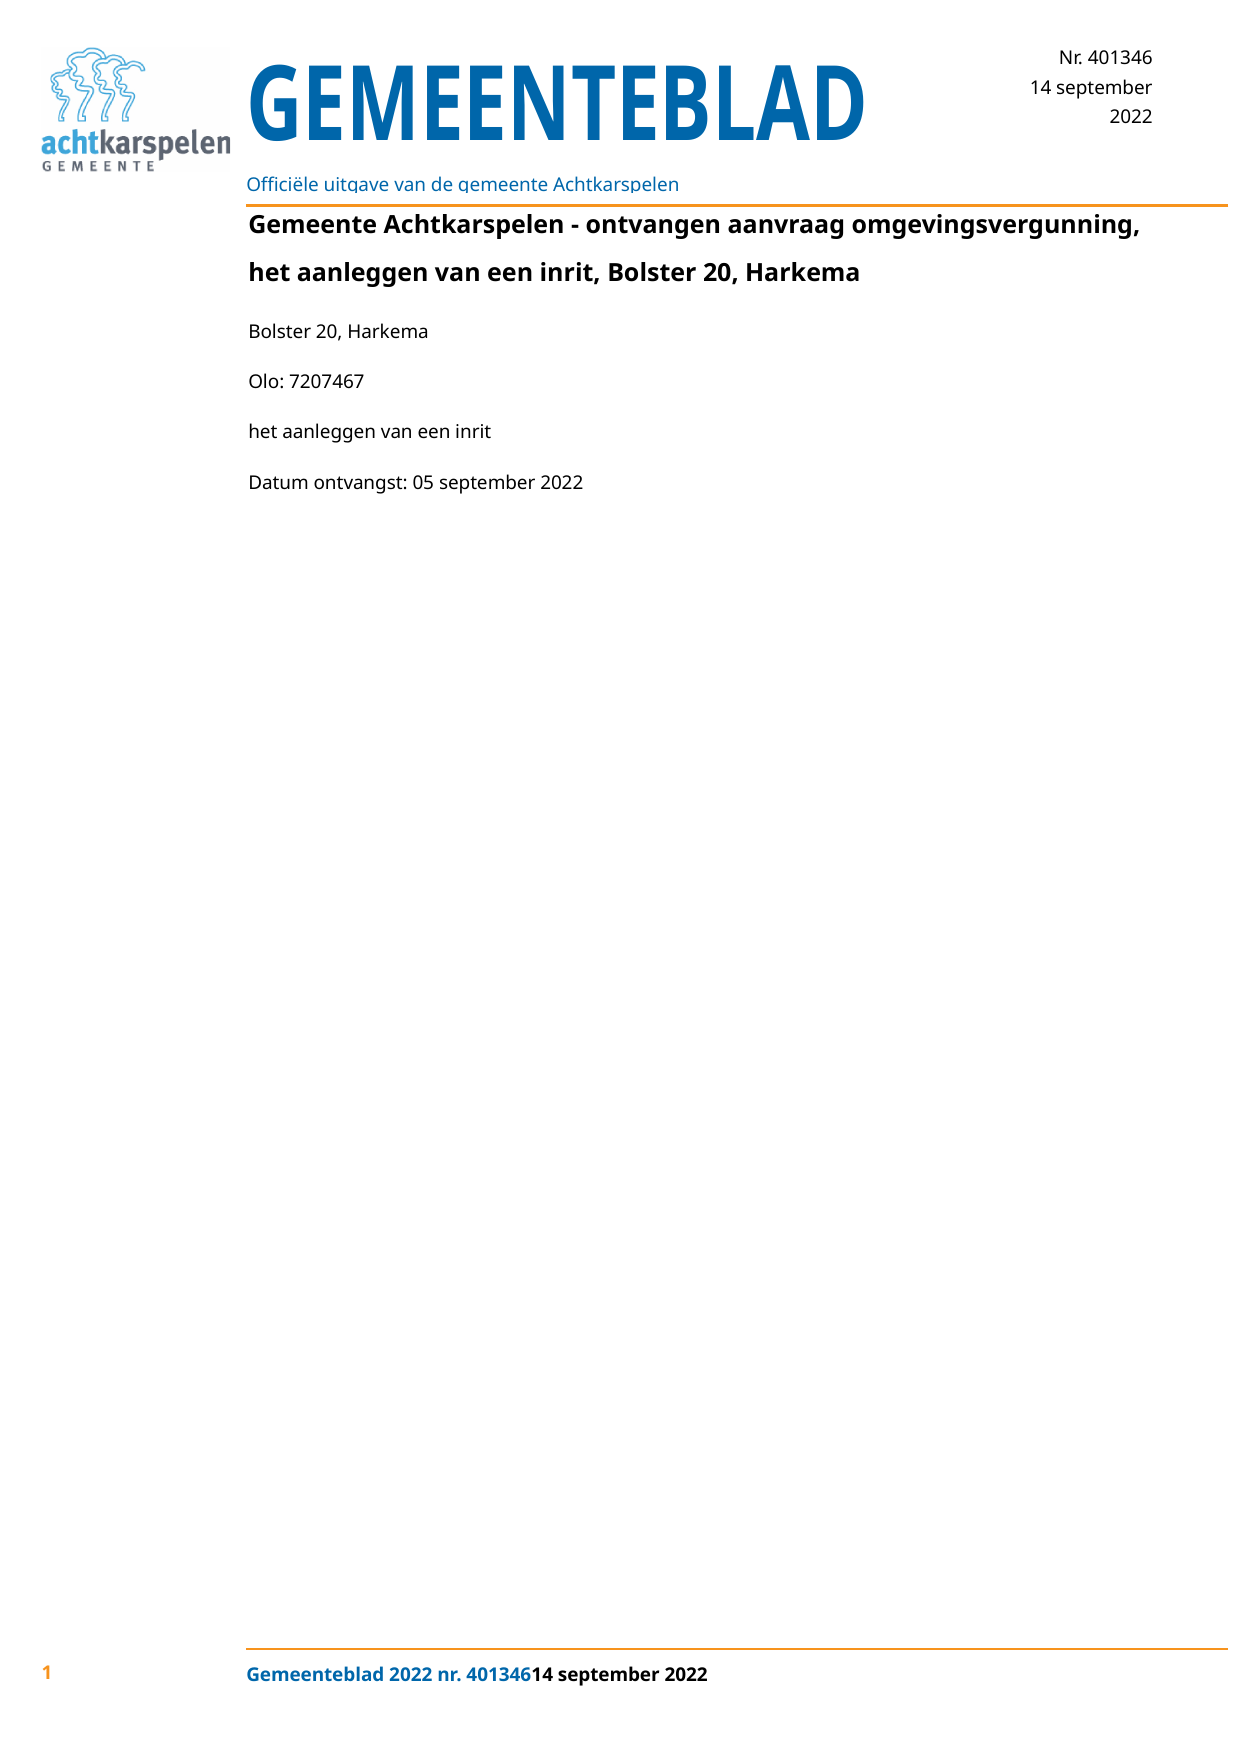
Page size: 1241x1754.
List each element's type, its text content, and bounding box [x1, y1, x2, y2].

text het aanleggen van een inrit [248, 419, 1152, 444]
picture [41, 47, 231, 172]
text Datum ontvangst: 05 september 2022 [248, 469, 1152, 495]
text Bolster 20, Harkema [248, 318, 1152, 344]
text Gemeente Achtkarspelen - ontvangen aanvraag omgevingsvergunning, het aanleggen van een inrit, Bolster 20, Harkema [248, 207, 1152, 288]
text Olo: 7207467 [248, 368, 1152, 394]
